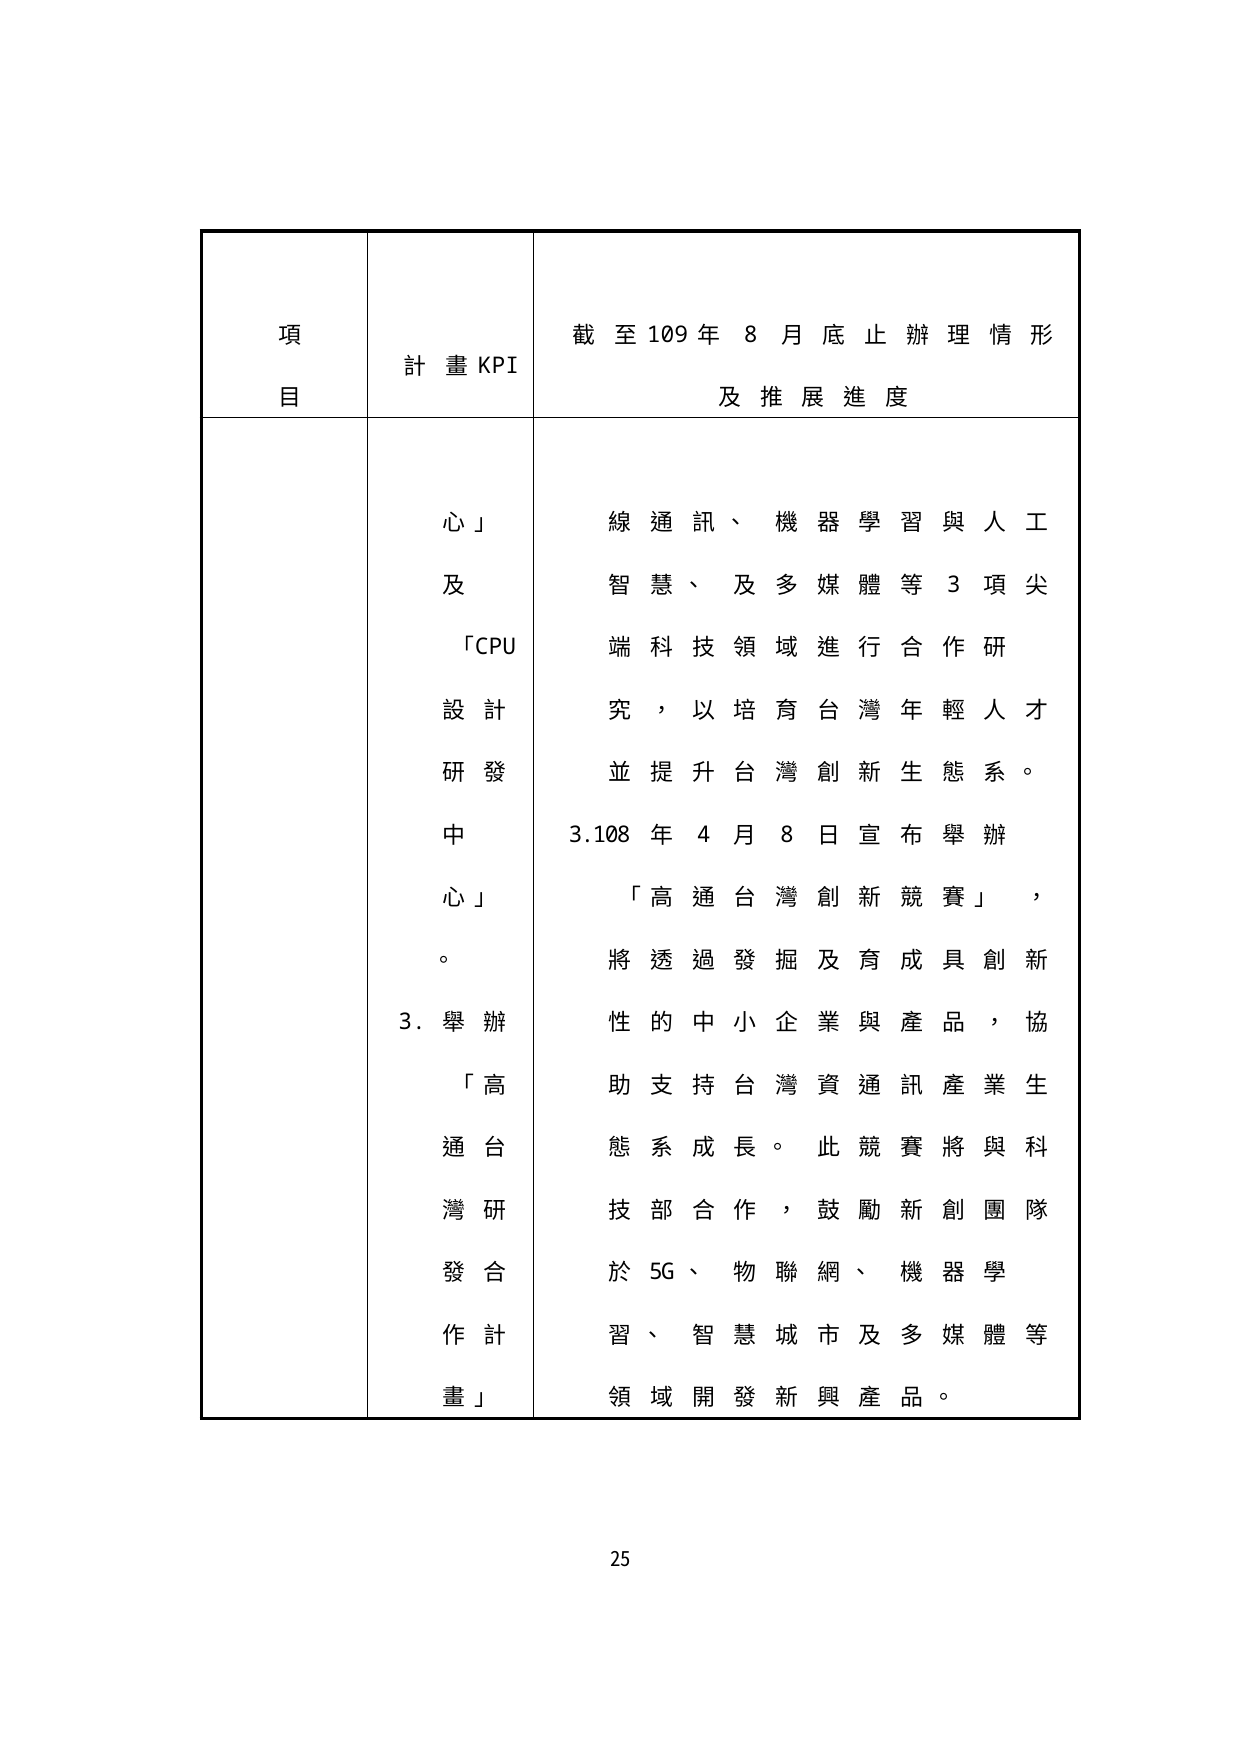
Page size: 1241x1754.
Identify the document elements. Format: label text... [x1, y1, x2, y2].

table_header 項 目 [203, 233, 367, 417]
table_cell [203, 418, 367, 1417]
table_cell 線通訊、機器學習與人工智慧、及多媒體等3項尖端科技領域進行合作研究，以培育台灣年輕人才並提升台灣創新生態系。 3.108年4月8日宣布舉辦「高通台灣創新競賽」，將透過發掘及育成具創新性的中小企業與產品，協助支持台灣資通訊產業生態系成長。此競賽將與科技部合作，鼓勵新創團隊於5G、物聯網、機器學習、智慧城市及多媒體等領域開發新興產品。 [534, 418, 1078, 1417]
table_header 計畫KPI [368, 233, 533, 417]
table_cell 心」及「CPU設計研發中心」。 3.舉辦「高通台灣研發合作計畫」 [368, 418, 533, 1417]
table_header 截至109年8月底止辦理情形及推展進度 [534, 233, 1078, 417]
